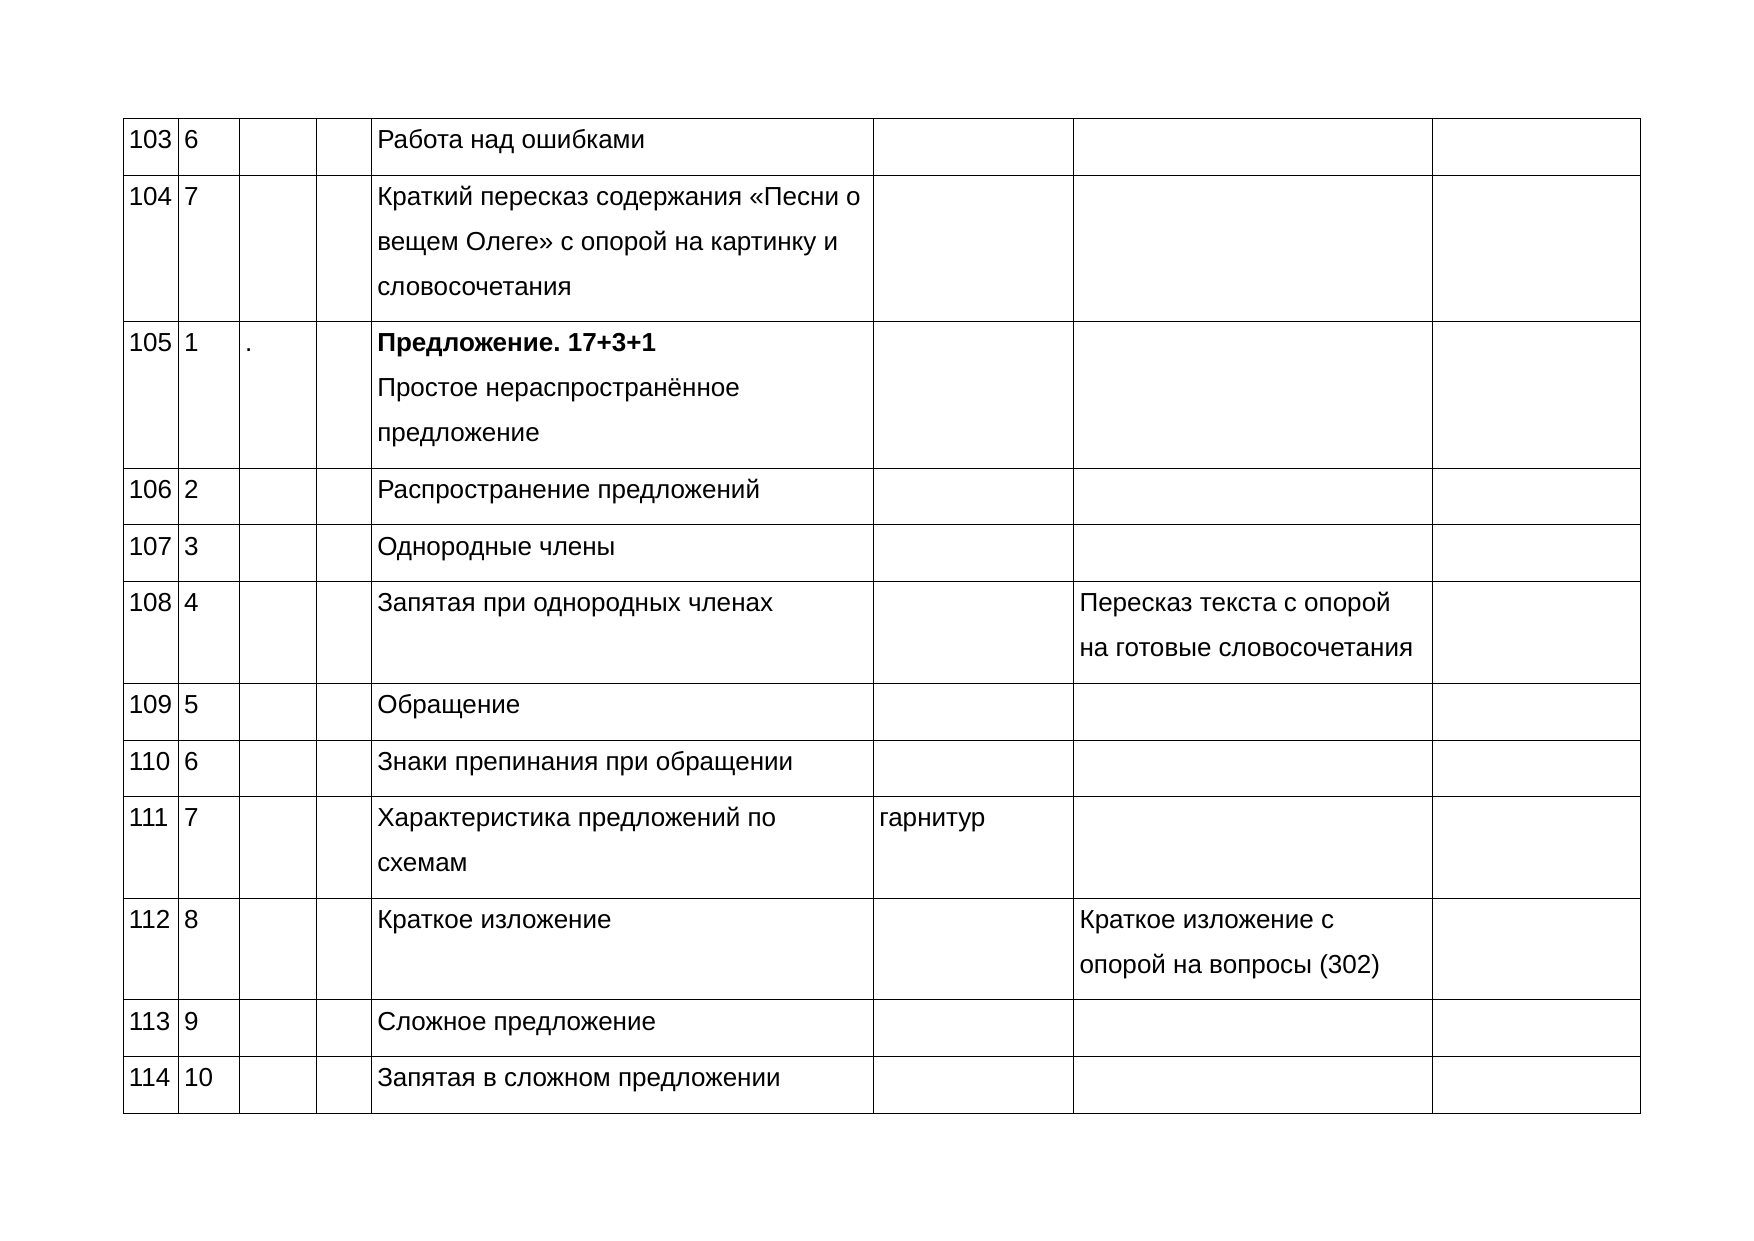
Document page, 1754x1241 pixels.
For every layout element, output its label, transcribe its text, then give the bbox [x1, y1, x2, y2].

table_cell 6 [179, 119, 239, 175]
table_cell Предложение. 17+3+1 Простое нераспространённое предложение [372, 322, 873, 468]
table_cell 114 [124, 1057, 178, 1113]
table_cell [874, 582, 1073, 683]
table_cell [1433, 741, 1640, 796]
table_cell [1074, 741, 1432, 796]
table_cell [1433, 899, 1640, 999]
table_cell 8 [179, 899, 239, 999]
table_cell [1433, 684, 1640, 739]
table_cell [1433, 119, 1640, 175]
table_cell 7 [179, 797, 239, 898]
table_cell Краткий пересказ содержания «Песни о вещем Олеге» с опорой на картинку и словосочетания [372, 176, 873, 321]
table_cell 6 [179, 741, 239, 796]
table_cell Распространение предложений [372, 469, 873, 524]
table_cell 3 [179, 525, 239, 581]
table_cell [1433, 582, 1640, 683]
table_cell [317, 525, 371, 581]
table_cell [1074, 1000, 1432, 1056]
table_cell 4 [179, 582, 239, 683]
table_cell [240, 176, 316, 321]
table_cell Обращение [372, 684, 873, 739]
table_cell [1074, 469, 1432, 524]
table_cell [1433, 469, 1640, 524]
table_cell [1074, 1057, 1432, 1113]
table_cell 10 [179, 1057, 239, 1113]
table_cell [317, 582, 371, 683]
table_cell [240, 525, 316, 581]
table_cell [1074, 797, 1432, 898]
table_cell [1074, 684, 1432, 739]
table_cell [240, 1057, 316, 1113]
table_cell 1 [179, 322, 239, 468]
table_cell [874, 899, 1073, 999]
table_cell [1074, 322, 1432, 468]
table_cell [240, 119, 316, 175]
table_cell [317, 1000, 371, 1056]
table_cell [317, 119, 371, 175]
table_cell Знаки препинания при обращении [372, 741, 873, 796]
table_cell Характеристика предложений по схемам [372, 797, 873, 898]
table_cell [240, 899, 316, 999]
table_cell [874, 1000, 1073, 1056]
table_cell [1074, 176, 1432, 321]
table_cell [240, 741, 316, 796]
table_cell Краткое изложение [372, 899, 873, 999]
table_cell 113 [124, 1000, 178, 1056]
table_cell [240, 469, 316, 524]
table_cell [317, 684, 371, 739]
table_cell [317, 322, 371, 468]
table_cell 104 [124, 176, 178, 321]
table_cell [874, 525, 1073, 581]
table_cell [1433, 1000, 1640, 1056]
table_cell 112 [124, 899, 178, 999]
table_cell [240, 1000, 316, 1056]
table_cell [874, 176, 1073, 321]
table_cell [874, 684, 1073, 739]
table_cell [240, 797, 316, 898]
table_cell [874, 322, 1073, 468]
table_cell Запятая при однородных членах [372, 582, 873, 683]
table_cell [1074, 119, 1432, 175]
table_cell [317, 899, 371, 999]
table_cell 107 [124, 525, 178, 581]
table_cell 105 [124, 322, 178, 468]
table_cell 9 [179, 1000, 239, 1056]
table_cell 111 [124, 797, 178, 898]
table_cell [317, 1057, 371, 1113]
table_cell [1074, 525, 1432, 581]
table_cell [1433, 525, 1640, 581]
table_cell 7 [179, 176, 239, 321]
table_cell 103 [124, 119, 178, 175]
table_cell 108 [124, 582, 178, 683]
table_cell 2 [179, 469, 239, 524]
table_cell [317, 741, 371, 796]
table_cell [874, 119, 1073, 175]
table_cell [1433, 797, 1640, 898]
table_cell [317, 469, 371, 524]
table_cell гарнитур [874, 797, 1073, 898]
table_cell [1433, 322, 1640, 468]
table_cell [874, 1057, 1073, 1113]
table_cell Однородные члены [372, 525, 873, 581]
table_cell . [240, 322, 316, 468]
table_cell [874, 741, 1073, 796]
table_cell Сложное предложение [372, 1000, 873, 1056]
table_cell 106 [124, 469, 178, 524]
table_cell [240, 582, 316, 683]
table_cell 109 [124, 684, 178, 739]
table_cell [1433, 176, 1640, 321]
table_cell [874, 469, 1073, 524]
table_cell [317, 797, 371, 898]
table_cell 110 [124, 741, 178, 796]
table_cell Работа над ошибками [372, 119, 873, 175]
table_cell [240, 684, 316, 739]
table_cell 5 [179, 684, 239, 739]
table_cell Запятая в сложном предложении [372, 1057, 873, 1113]
table_cell Краткое изложение с опорой на вопросы (302) [1074, 899, 1432, 999]
table_cell [1433, 1057, 1640, 1113]
table_cell Пересказ текста с опорой на готовые словосочетания [1074, 582, 1432, 683]
table_cell [317, 176, 371, 321]
